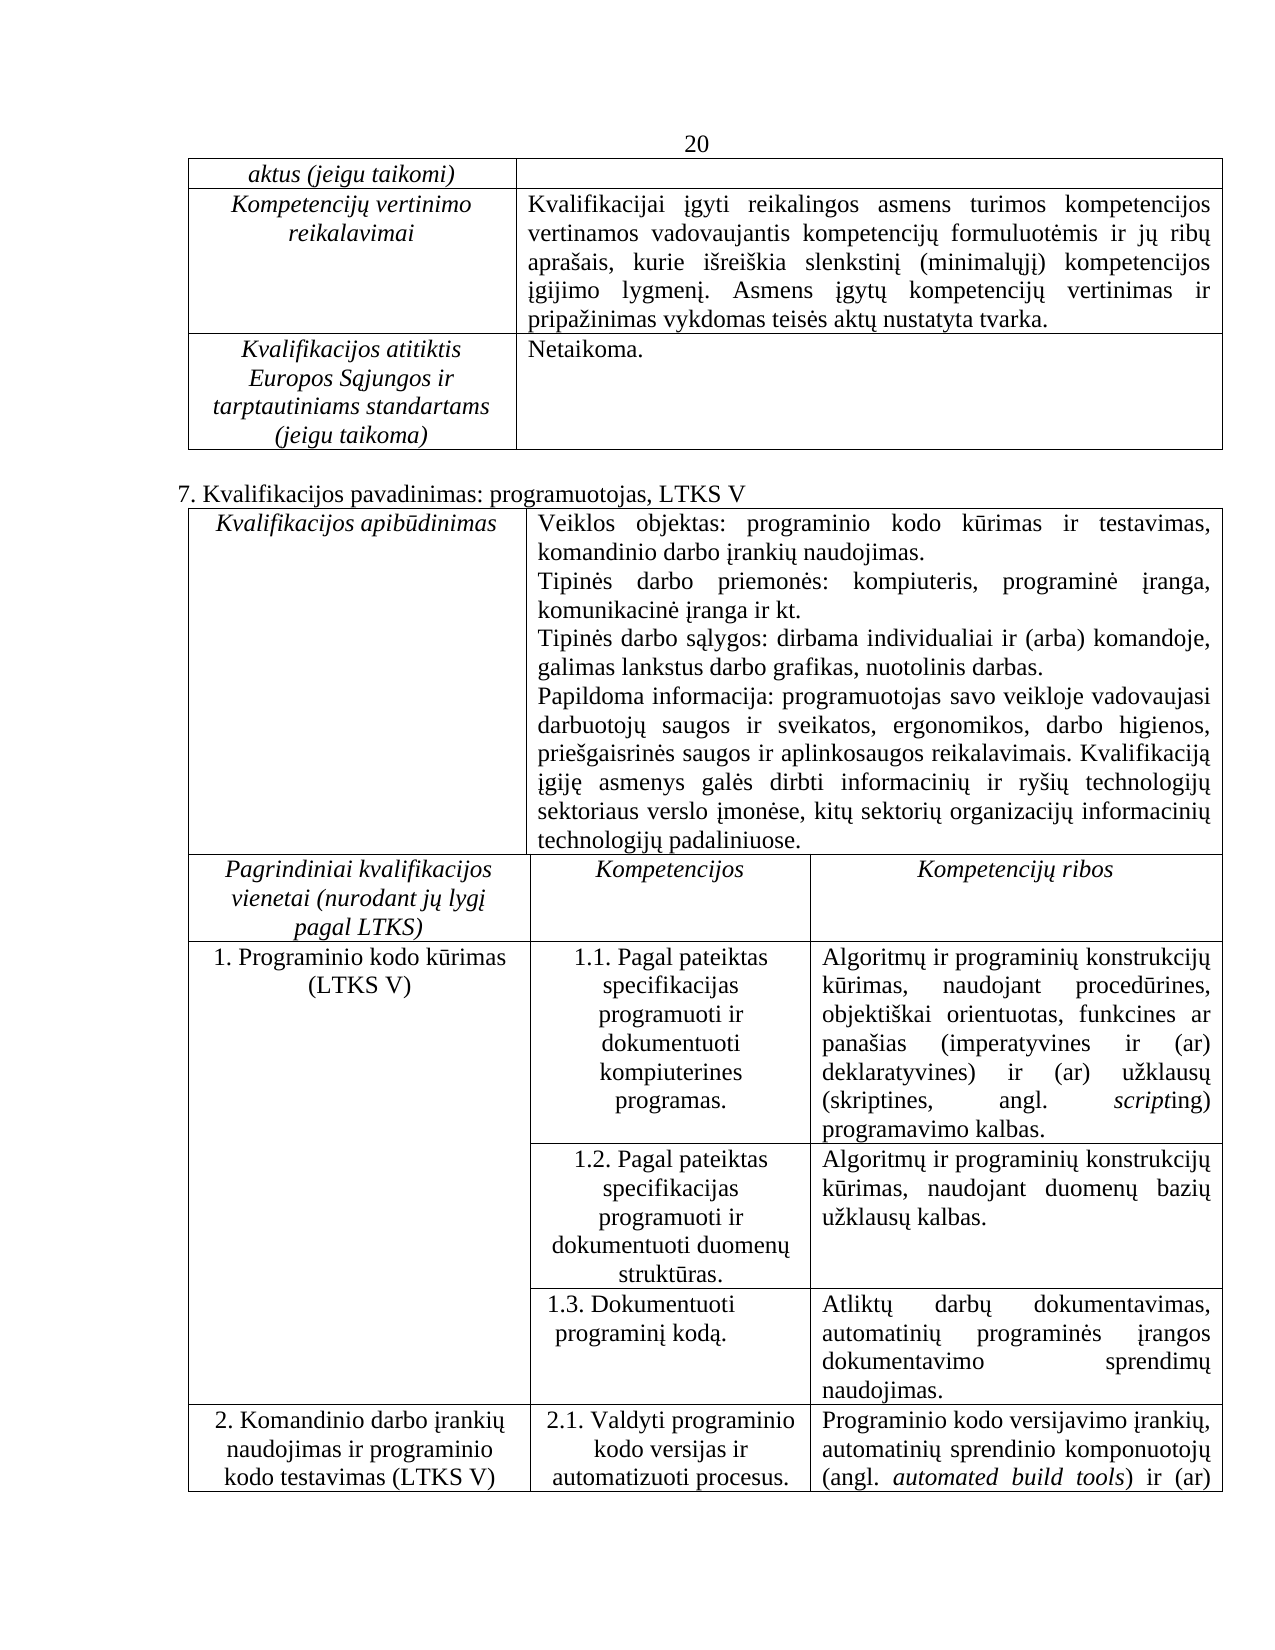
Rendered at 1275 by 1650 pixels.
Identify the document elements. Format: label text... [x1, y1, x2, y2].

table_cell Kompetencijos [531, 855, 810, 941]
table_cell Atliktų darbų dokumentavimas, automatinių programinės įrangos dokumentavimo sprendimų naudojimas. [811, 1289, 1222, 1404]
table_cell 2.1. Valdyti programinio kodo versijas ir automatizuoti procesus. [531, 1405, 810, 1491]
table_header Veiklos objektas: programinio kodo kūrimas ir testavimas, komandinio darbo įrankių naudojimas. Tipinės darbo priemonės: kompiuteris, programinė įranga, komunikacinė įranga ir kt. Tipinės darbo sąlygos: dirbama individualiai ir (arba) komandoje, galimas lankstus darbo grafikas, nuotolinis darbas. Papildoma informacija: programuotojas savo veikloje vadovaujasi darbuotojų saugos ir sveikatos, ergonomikos, darbo higienos, priešgaisrinės saugos ir aplinkosaugos reikalavimais. Kvalifikaciją įgiję asmenys galės dirbti informacinių ir ryšių technologijų sektoriaus verslo įmonėse, kitų sektorių organizacijų informacinių technologijų padaliniuose. [527, 509, 1222, 853]
table_cell Kompetencijų vertinimo reikalavimai [189, 189, 516, 333]
table_cell Kompetencijų ribos [811, 855, 1222, 941]
table_cell Kvalifikacijos atitiktis Europos Sąjungos ir tarptautiniams standartams (jeigu taikoma) [189, 334, 516, 449]
table_cell 1.3. Dokumentuoti programinį kodą. [531, 1289, 810, 1404]
table_cell 1. Programinio kodo kūrimas (LTKS V) [189, 942, 530, 1404]
table_cell aktus (jeigu taikomi) [189, 159, 516, 188]
table_cell Algoritmų ir programinių konstrukcijų kūrimas, naudojant duomenų bazių užklausų kalbas. [811, 1144, 1222, 1288]
table_cell Netaikoma. [517, 334, 1222, 449]
text 7. Kvalifikacijos pavadinimas: programuotojas, LTKS V [177, 479, 1216, 507]
table_cell Algoritmų ir programinių konstrukcijų kūrimas, naudojant procedūrines, objektiškai orientuotas, funkcines ar panašias (imperatyvines ir (ar) deklaratyvines) ir (ar) užklausų (skriptines, angl. scripting) programavimo kalbas. [811, 942, 1222, 1143]
table_cell 2. Komandinio darbo įrankių naudojimas ir programinio kodo testavimas (LTKS V) [189, 1405, 530, 1491]
table_cell Pagrindiniai kvalifikacijos vienetai (nurodant jų lygį pagal LTKS) [189, 855, 530, 941]
table_header Kvalifikacijos apibūdinimas [189, 509, 526, 853]
table_cell Programinio kodo versijavimo įrankių, automatinių sprendinio komponuotojų (angl. automated build tools) ir (ar) [811, 1405, 1222, 1491]
table_cell Kvalifikacijai įgyti reikalingos asmens turimos kompetencijos vertinamos vadovaujantis kompetencijų formuluotėmis ir jų ribų aprašais, kurie išreiškia slenkstinį (minimalųjį) kompetencijos įgijimo lygmenį. Asmens įgytų kompetencijų vertinimas ir pripažinimas vykdomas teisės aktų nustatyta tvarka. [517, 189, 1222, 333]
table_cell [517, 159, 1222, 188]
table_cell 1.1. Pagal pateiktas specifikacijas programuoti ir dokumentuoti kompiuterines programas. [531, 942, 810, 1143]
table_cell 1.2. Pagal pateiktas specifikacijas programuoti ir dokumentuoti duomenų struktūras. [531, 1144, 810, 1288]
